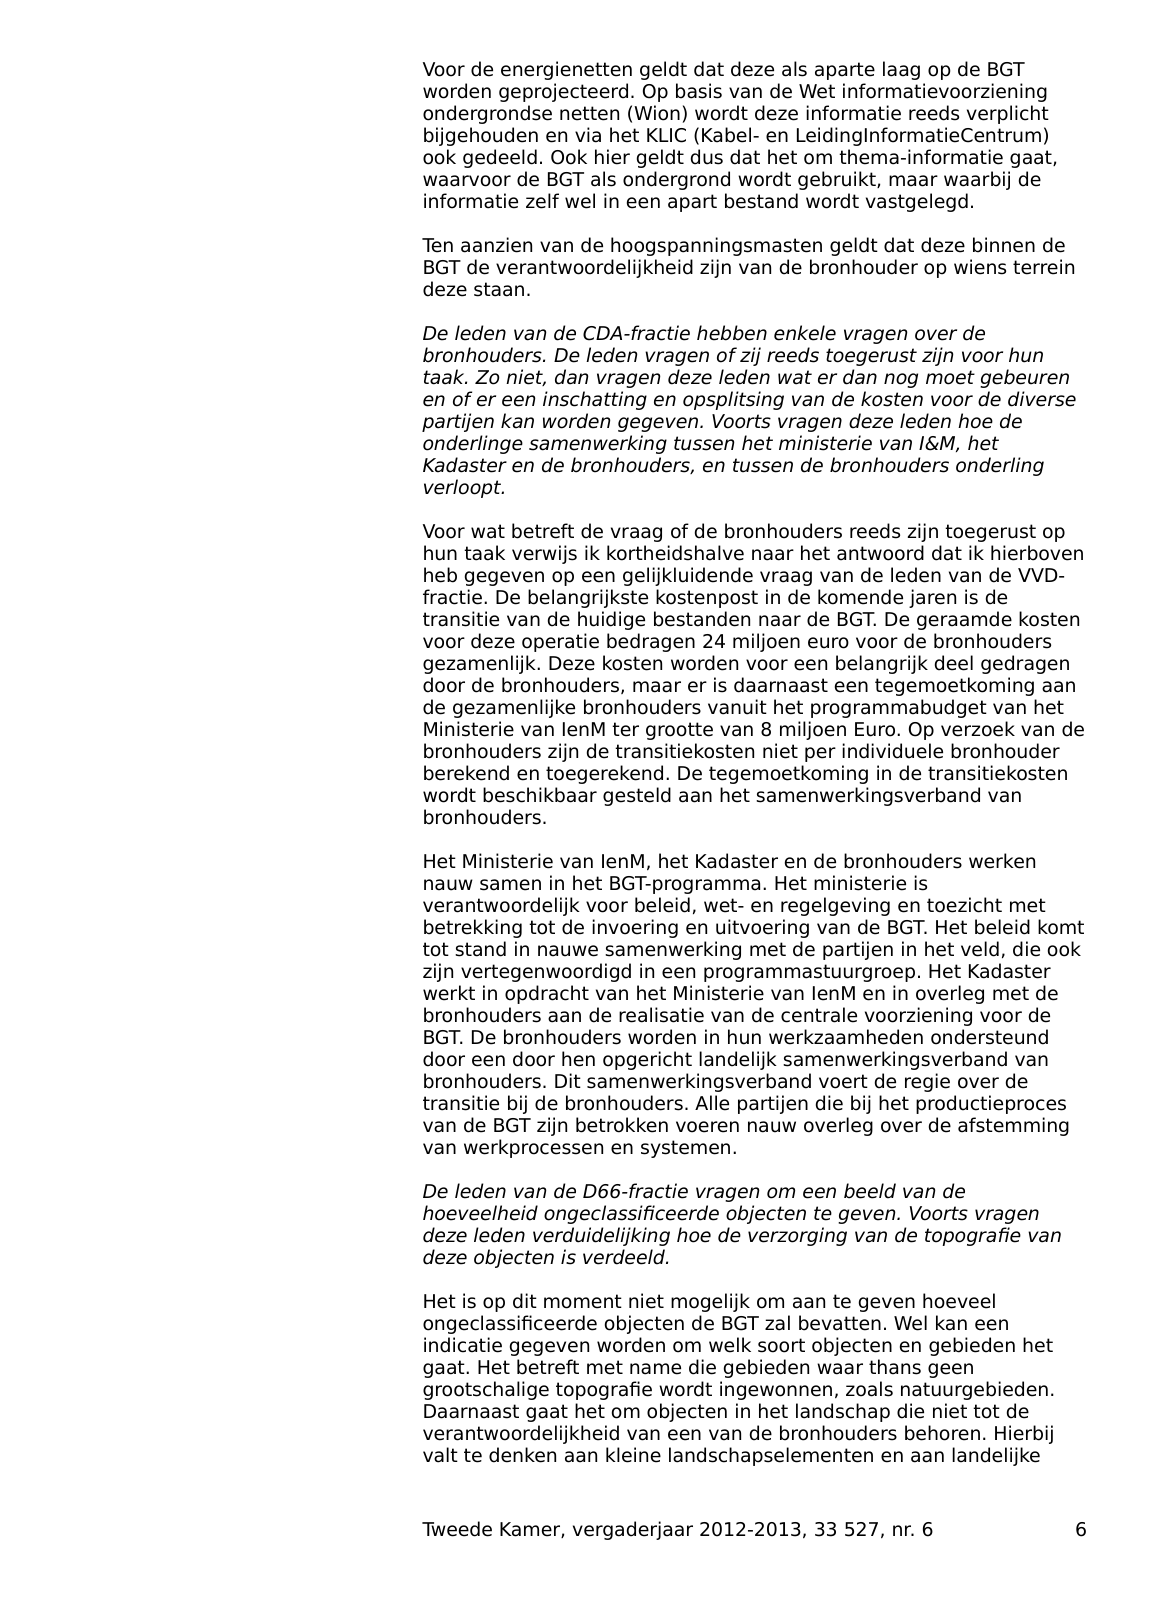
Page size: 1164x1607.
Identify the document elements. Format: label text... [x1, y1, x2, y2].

text Ten aanzien van de hoogspanningsmasten geldt dat deze binnen de BGT de verantwoordelijkheid zijn van de bronhouder op wiens terrein deze staan. [422, 235, 1087, 301]
text Voor wat betreft de vraag of de bronhouders reeds zijn toegerust op hun taak verwijs ik kortheidshalve naar het antwoord dat ik hierboven heb gegeven op een gelijkluidende vraag van de leden van de VVD-fractie. De belangrijkste kostenpost in de komende jaren is de transitie van de huidige bestanden naar de BGT. De geraamde kosten voor deze operatie bedragen 24 miljoen euro voor de bronhouders gezamenlijk. Deze kosten worden voor een belangrijk deel gedragen door de bronhouders, maar er is daarnaast een tegemoetkoming aan de gezamenlijke bronhouders vanuit het programmabudget van het Ministerie van IenM ter grootte van 8 miljoen Euro. Op verzoek van de bronhouders zijn de transitiekosten niet per individuele bronhouder berekend en toegerekend. De tegemoetkoming in de transitiekosten wordt beschikbaar gesteld aan het samenwerkingsverband van bronhouders. [422, 521, 1087, 829]
text De leden van de CDA-fractie hebben enkele vragen over de bronhouders. De leden vragen of zij reeds toegerust zijn voor hun taak. Zo niet, dan vragen deze leden wat er dan nog moet gebeuren en of er een inschatting en opsplitsing van de kosten voor de diverse partijen kan worden gegeven. Voorts vragen deze leden hoe de onderlinge samenwerking tussen het ministerie van I&M, het Kadaster en de bronhouders, en tussen de bronhouders onderling verloopt. [422, 323, 1087, 499]
text Het is op dit moment niet mogelijk om aan te geven hoeveel ongeclassificeerde objecten de BGT zal bevatten. Wel kan een indicatie gegeven worden om welk soort objecten en gebieden het gaat. Het betreft met name die gebieden waar thans geen grootschalige topografie wordt ingewonnen, zoals natuurgebieden. Daarnaast gaat het om objecten in het landschap die niet tot de verantwoordelijkheid van een van de bronhouders behoren. Hierbij valt te denken aan kleine landschapselementen en aan landelijke [422, 1291, 1087, 1467]
text Voor de energienetten geldt dat deze als aparte laag op de BGT worden geprojecteerd. Op basis van de Wet informatievoorziening ondergrondse netten (Wion) wordt deze informatie reeds verplicht bijgehouden en via het KLIC (Kabel- en LeidingInformatieCentrum) ook gedeeld. Ook hier geldt dus dat het om thema-informatie gaat, waarvoor de BGT als ondergrond wordt gebruikt, maar waarbij de informatie zelf wel in een apart bestand wordt vastgelegd. [422, 59, 1087, 213]
text Het Ministerie van IenM, het Kadaster en de bronhouders werken nauw samen in het BGT-programma. Het ministerie is verantwoordelijk voor beleid, wet- en regelgeving en toezicht met betrekking tot de invoering en uitvoering van de BGT. Het beleid komt tot stand in nauwe samenwerking met de partijen in het veld, die ook zijn vertegenwoordigd in een programmastuurgroep. Het Kadaster werkt in opdracht van het Ministerie van IenM en in overleg met de bronhouders aan de realisatie van de centrale voorziening voor de BGT. De bronhouders worden in hun werkzaamheden ondersteund door een door hen opgericht landelijk samenwerkingsverband van bronhouders. Dit samenwerkingsverband voert de regie over de transitie bij de bronhouders. Alle partijen die bij het productieproces van de BGT zijn betrokken voeren nauw overleg over de afstemming van werkprocessen en systemen. [422, 851, 1087, 1159]
text De leden van de D66-fractie vragen om een beeld van de hoeveelheid ongeclassificeerde objecten te geven. Voorts vragen deze leden verduidelijking hoe de verzorging van de topografie van deze objecten is verdeeld. [422, 1181, 1087, 1269]
